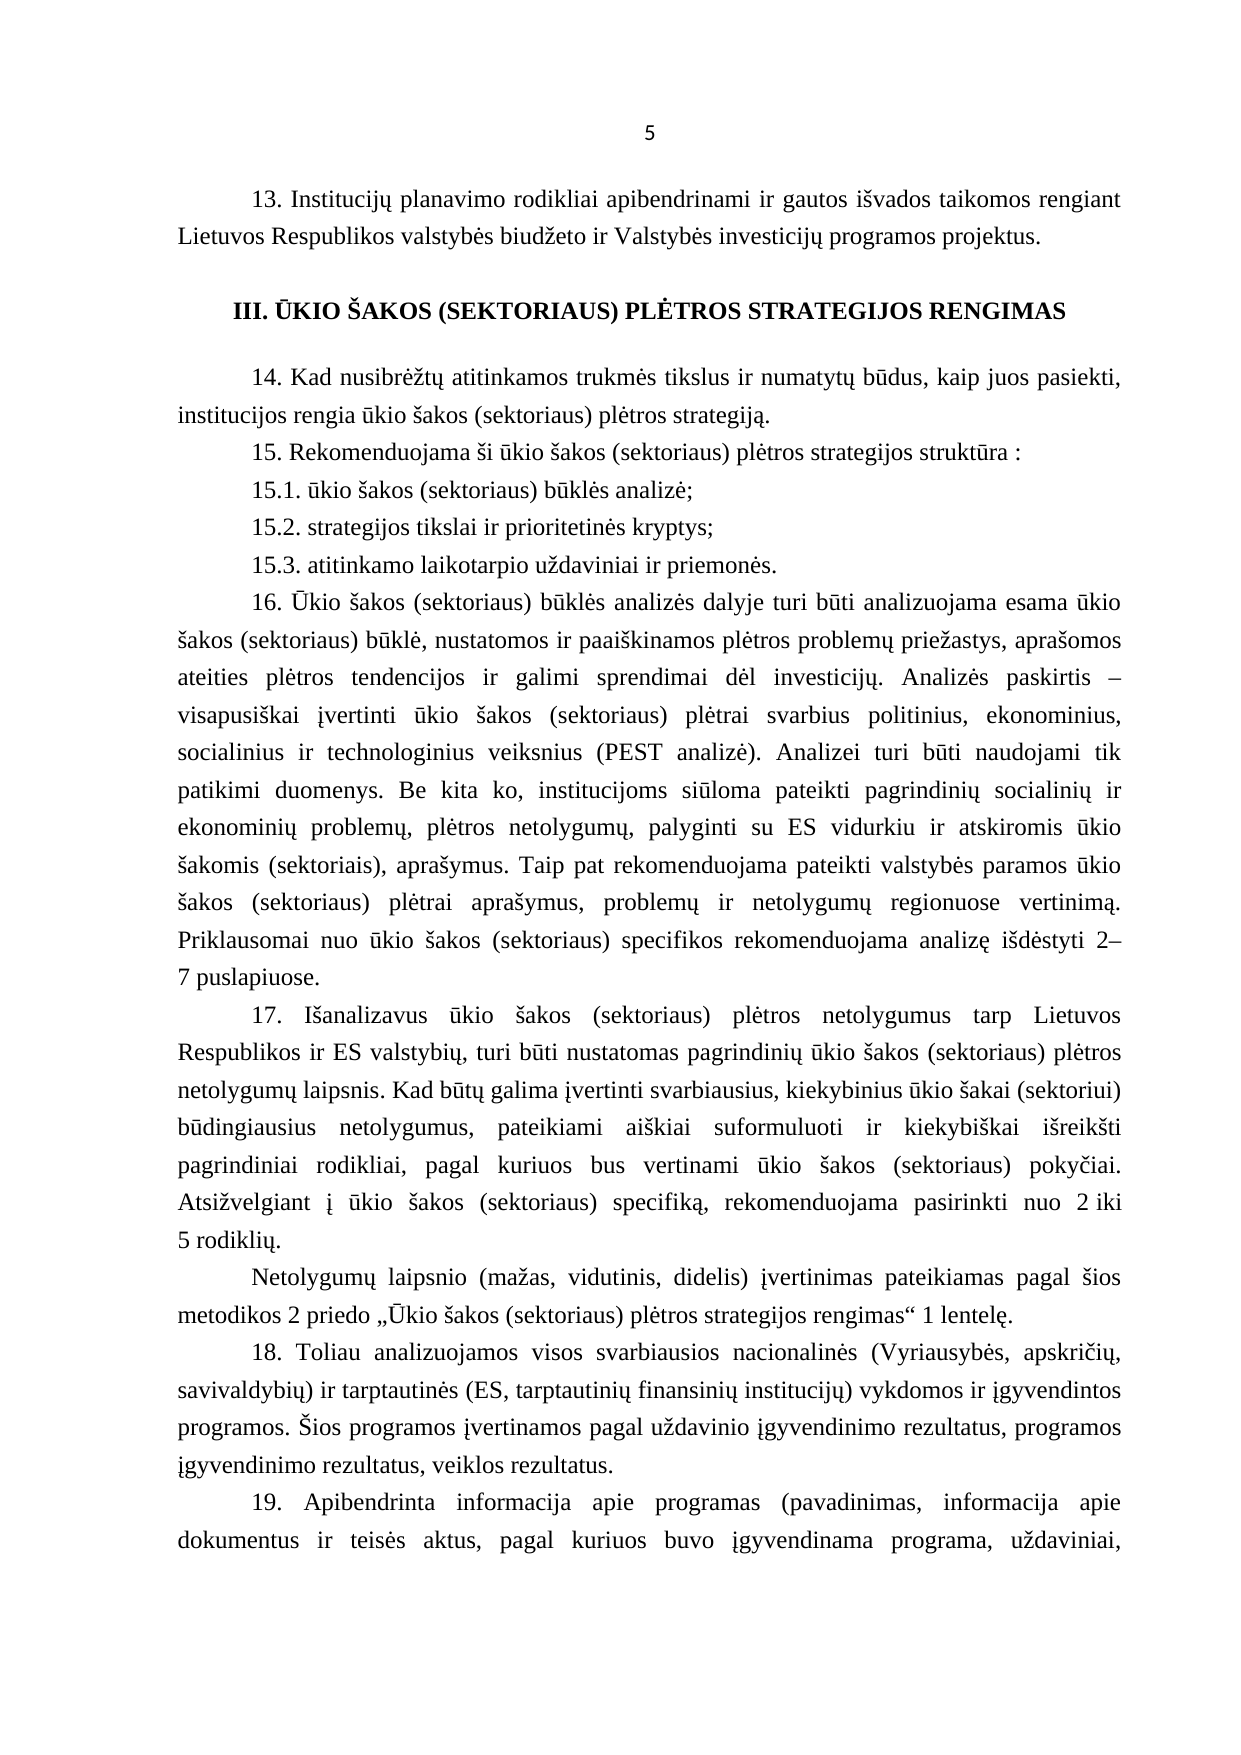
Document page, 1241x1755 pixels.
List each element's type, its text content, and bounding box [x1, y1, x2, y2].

text 18. Toliau analizuojamos visos svarbiausios nacionalinės (Vyriausybės, apskričių, savivaldybių) ir tarptautinės (ES, tarptautinių finansinių institucijų) vykdomos ir įgyvendintos programos. Šios programos įvertinamos pagal uždavinio įgyvendinimo rezultatus, programos įgyvendinimo rezultatus, veiklos rezultatus. [177, 1329, 1122, 1479]
text 14. Kad nusibrėžtų atitinkamos trukmės tikslus ir numatytų būdus, kaip juos pasiekti, institucijos rengia ūkio šakos (sektoriaus) plėtros strategiją. [177, 354, 1122, 429]
text 19. Apibendrinta informacija apie programas (pavadinimas, informacija apie dokumentus ir teisės aktus, pagal kuriuos buvo įgyvendinama programa, uždaviniai, [177, 1479, 1122, 1554]
text 17. Išanalizavus ūkio šakos (sektoriaus) plėtros netolygumus tarp Lietuvos Respublikos ir ES valstybių, turi būti nustatomas pagrindinių ūkio šakos (sektoriaus) plėtros netolygumų laipsnis. Kad būtų galima įvertinti svarbiausius, kiekybinius ūkio šakai (sektoriui) būdingiausius netolygumus, pateikiami aiškiai suformuluoti ir kiekybiškai išreikšti pagrindiniai rodikliai, pagal kuriuos bus vertinami ūkio šakos (sektoriaus) pokyčiai. Atsižvelgiant į ūkio šakos (sektoriaus) specifiką, rekomenduojama pasirinkti nuo 2 iki 5 rodiklių. [177, 991, 1122, 1254]
text 15.3. atitinkamo laikotarpio uždaviniai ir priemonės. [177, 541, 1122, 579]
text 15.2. strategijos tikslai ir prioritetinės kryptys; [177, 504, 1122, 541]
text III. ŪKIO ŠAKOS (SEKTORIAUS) PLĖTROS STRATEGIJOS RENGIMAS [177, 287, 1122, 325]
text 16. Ūkio šakos (sektoriaus) būklės analizės dalyje turi būti analizuojama esama ūkio šakos (sektoriaus) būklė, nustatomos ir paaiškinamos plėtros problemų priežastys, aprašomos ateities plėtros tendencijos ir galimi sprendimai dėl investicijų. Analizės paskirtis – visapusiškai įvertinti ūkio šakos (sektoriaus) plėtrai svarbius politinius, ekonominius, socialinius ir technologinius veiksnius (PEST analizė). Analizei turi būti naudojami tik patikimi duomenys. Be kita ko, institucijoms siūloma pateikti pagrindinių socialinių ir ekonominių problemų, plėtros netolygumų, palyginti su ES vidurkiu ir atskiromis ūkio šakomis (sektoriais), aprašymus. Taip pat rekomenduojama pateikti valstybės paramos ūkio šakos (sektoriaus) plėtrai aprašymus, problemų ir netolygumų regionuose vertinimą. Priklausomai nuo ūkio šakos (sektoriaus) specifikos rekomenduojama analizę išdėstyti 2–7 puslapiuose. [177, 579, 1122, 991]
text 13. Institucijų planavimo rodikliai apibendrinami ir gautos išvados taikomos rengiant Lietuvos Respublikos valstybės biudžeto ir Valstybės investicijų programos projektus. [177, 175, 1122, 250]
text Netolygumų laipsnio (mažas, vidutinis, didelis) įvertinimas pateikiamas pagal šios metodikos 2 priedo „Ūkio šakos (sektoriaus) plėtros strategijos rengimas“ 1 lentelę. [177, 1254, 1122, 1329]
text 15.1. ūkio šakos (sektoriaus) būklės analizė; [177, 466, 1122, 504]
text 15. Rekomenduojama ši ūkio šakos (sektoriaus) plėtros strategijos struktūra : [177, 429, 1122, 466]
